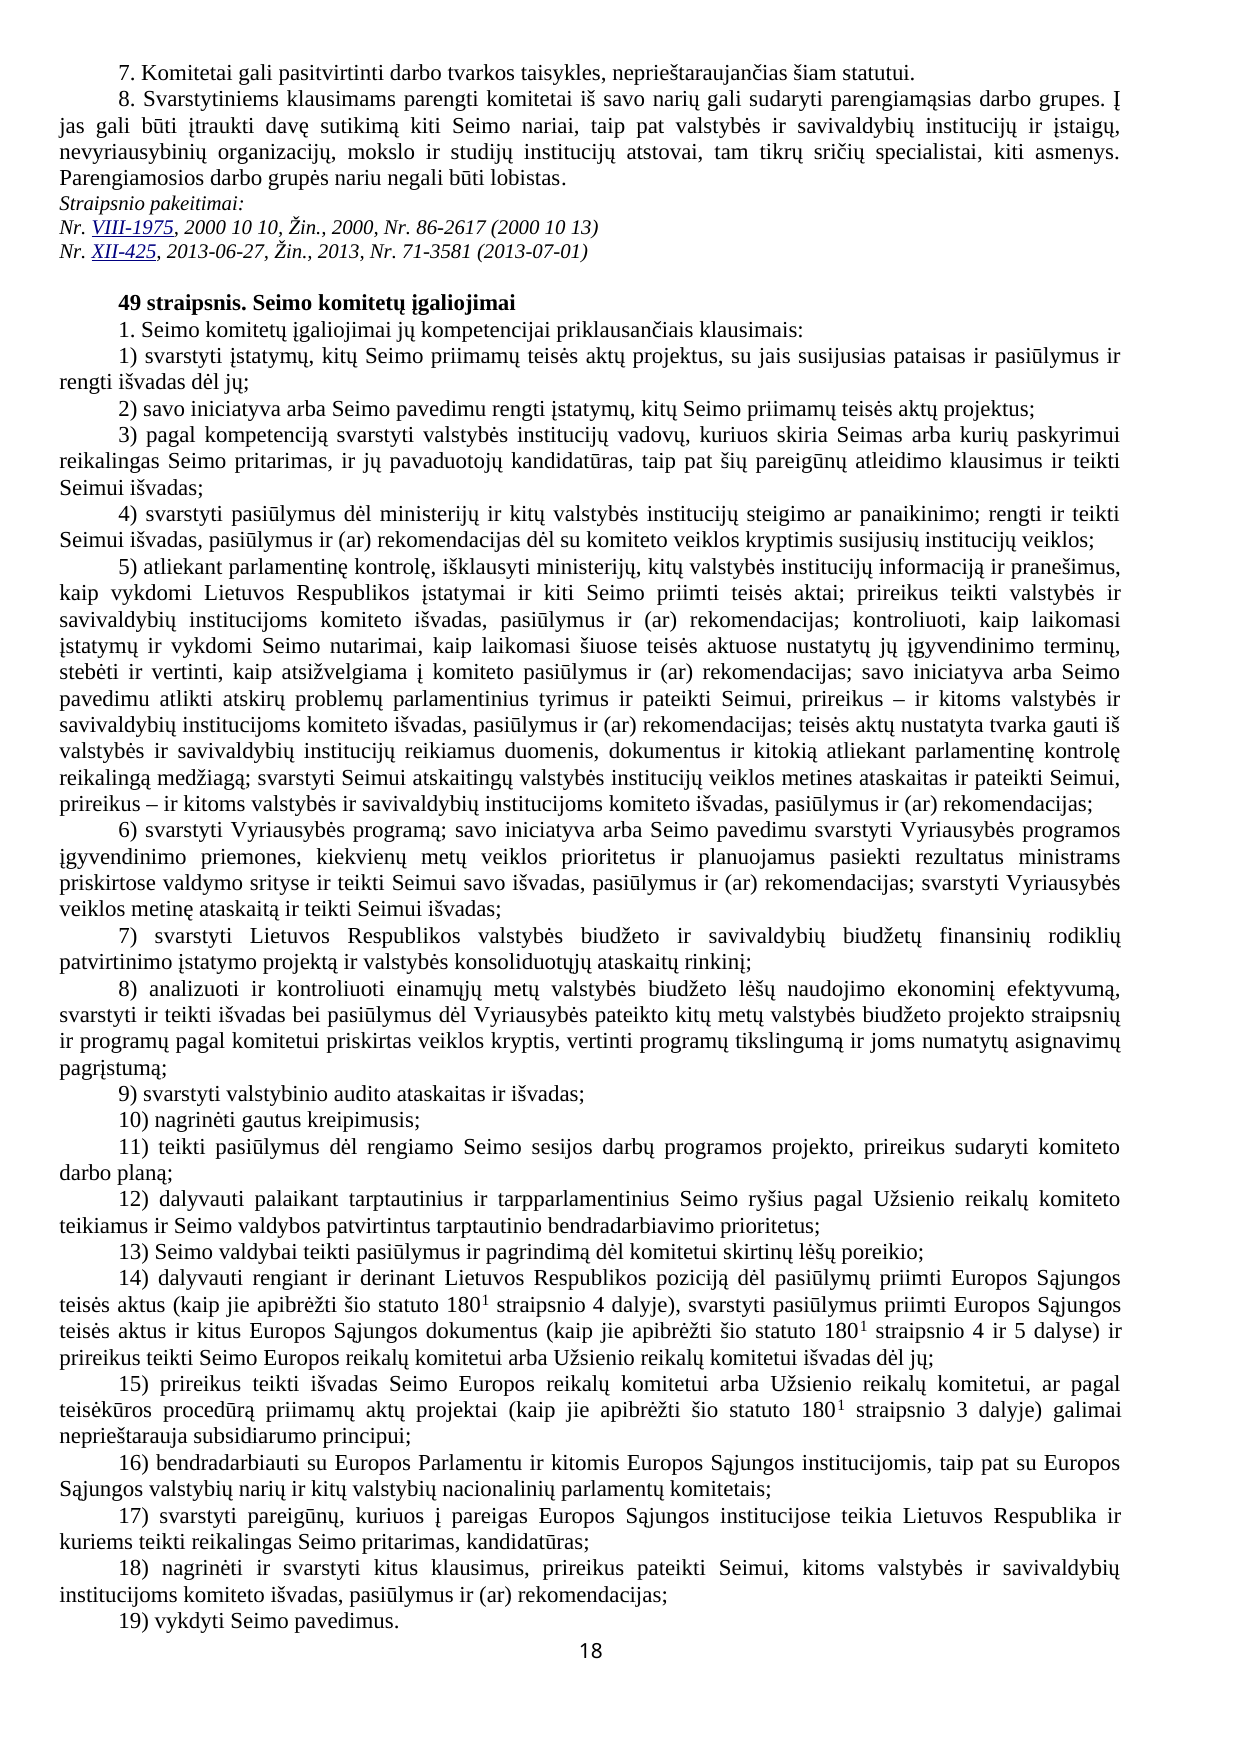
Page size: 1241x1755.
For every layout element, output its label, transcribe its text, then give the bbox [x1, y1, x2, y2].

text 3) pagal kompetenciją svarstyti valstybės institucijų vadovų, kuriuos skiria Seimas arba kurių paskyrimui reikalingas Seimo pritarimas, ir jų pavaduotojų kandidatūras, taip pat šių pareigūnų atleidimo klausimus ir teikti Seimui išvadas; [59, 421, 1122, 500]
text 49 straipsnis. Seimo komitetų įgaliojimai [59, 289, 1122, 316]
text 8. Svarstytiniems klausimams parengti komitetai iš savo narių gali sudaryti parengiamąsias darbo grupes. Į jas gali būti įtraukti davę sutikimą kiti Seimo nariai, taip pat valstybės ir savivaldybių institucijų ir įstaigų, nevyriausybinių organizacijų, mokslo ir studijų institucijų atstovai, tam tikrų sričių specialistai, kiti asmenys. Parengiamosios darbo grupės nariu negali būti lobistas. [59, 85, 1122, 191]
text 12) dalyvauti palaikant tarptautinius ir tarpparlamentinius Seimo ryšius pagal Užsienio reikalų komiteto teikiamus ir Seimo valdybos patvirtintus tarptautinio bendradarbiavimo prioritetus; [59, 1185, 1122, 1238]
text 11) teikti pasiūlymus dėl rengiamo Seimo sesijos darbų programos projekto, prireikus sudaryti komiteto darbo planą; [59, 1133, 1122, 1185]
text Straipsnio pakeitimai: [59, 191, 1122, 215]
text 8) analizuoti ir kontroliuoti einamųjų metų valstybės biudžeto lėšų naudojimo ekonominį efektyvumą, svarstyti ir teikti išvadas bei pasiūlymus dėl Vyriausybės pateikto kitų metų valstybės biudžeto projekto straipsnių ir programų pagal komitetui priskirtas veiklos kryptis, vertinti programų tikslingumą ir joms numatytų asignavimų pagrįstumą; [59, 974, 1122, 1080]
text 5) atliekant parlamentinę kontrolę, išklausyti ministerijų, kitų valstybės institucijų informaciją ir pranešimus, kaip vykdomi Lietuvos Respublikos įstatymai ir kiti Seimo priimti teisės aktai; prireikus teikti valstybės ir savivaldybių institucijoms komiteto išvadas, pasiūlymus ir (ar) rekomendacijas; kontroliuoti, kaip laikomasi įstatymų ir vykdomi Seimo nutarimai, kaip laikomasi šiuose teisės aktuose nustatytų jų įgyvendinimo terminų, stebėti ir vertinti, kaip atsižvelgiama į komiteto pasiūlymus ir (ar) rekomendacijas; savo iniciatyva arba Seimo pavedimu atlikti atskirų problemų parlamentinius tyrimus ir pateikti Seimui, prireikus – ir kitoms valstybės ir savivaldybių institucijoms komiteto išvadas, pasiūlymus ir (ar) rekomendacijas; teisės aktų nustatyta tvarka gauti iš valstybės ir savivaldybių institucijų reikiamus duomenis, dokumentus ir kitokią atliekant parlamentinę kontrolę reikalingą medžiagą; svarstyti Seimui atskaitingų valstybės institucijų veiklos metines ataskaitas ir pateikti Seimui, prireikus – ir kitoms valstybės ir savivaldybių institucijoms komiteto išvadas, pasiūlymus ir (ar) rekomendacijas; [59, 553, 1122, 816]
text 13) Seimo valdybai teikti pasiūlymus ir pagrindimą dėl komitetui skirtinų lėšų poreikio; [59, 1238, 1122, 1264]
text 15) prireikus teikti išvadas Seimo Europos reikalų komitetui arba Užsienio reikalų komitetui, ar pagal teisėkūros procedūrą priimamų aktų projektai (kaip jie apibrėžti šio statuto 1801 straipsnio 3 dalyje) galimai neprieštarauja subsidiarumo principui; [59, 1370, 1122, 1449]
text 9) svarstyti valstybinio audito ataskaitas ir išvadas; [59, 1080, 1122, 1106]
text 10) nagrinėti gautus kreipimusis; [59, 1106, 1122, 1133]
text 19) vykdyti Seimo pavedimus. [59, 1607, 1122, 1633]
text 1) svarstyti įstatymų, kitų Seimo priimamų teisės aktų projektus, su jais susijusias pataisas ir pasiūlymus ir rengti išvadas dėl jų; [59, 342, 1122, 395]
text 17) svarstyti pareigūnų, kuriuos į pareigas Europos Sąjungos institucijose teikia Lietuvos Respublika ir kuriems teikti reikalingas Seimo pritarimas, kandidatūras; [59, 1502, 1122, 1554]
text 14) dalyvauti rengiant ir derinant Lietuvos Respublikos poziciją dėl pasiūlymų priimti Europos Sąjungos teisės aktus (kaip jie apibrėžti šio statuto 1801 straipsnio 4 dalyje), svarstyti pasiūlymus priimti Europos Sąjungos teisės aktus ir kitus Europos Sąjungos dokumentus (kaip jie apibrėžti šio statuto 1801 straipsnio 4 ir 5 dalyse) ir prireikus teikti Seimo Europos reikalų komitetui arba Užsienio reikalų komitetui išvadas dėl jų; [59, 1264, 1122, 1370]
text 16) bendradarbiauti su Europos Parlamentu ir kitomis Europos Sąjungos institucijomis, taip pat su Europos Sąjungos valstybių narių ir kitų valstybių nacionalinių parlamentų komitetais; [59, 1449, 1122, 1502]
text 4) svarstyti pasiūlymus dėl ministerijų ir kitų valstybės institucijų steigimo ar panaikinimo; rengti ir teikti Seimui išvadas, pasiūlymus ir (ar) rekomendacijas dėl su komiteto veiklos kryptimis susijusių institucijų veiklos; [59, 500, 1122, 553]
text Nr. XII-425, 2013-06-27, Žin., 2013, Nr. 71-3581 (2013-07-01) [59, 239, 1122, 263]
text 7) svarstyti Lietuvos Respublikos valstybės biudžeto ir savivaldybių biudžetų finansinių rodiklių patvirtinimo įstatymo projektą ir valstybės konsoliduotųjų ataskaitų rinkinį; [59, 922, 1122, 974]
text 1. Seimo komitetų įgaliojimai jų kompetencijai priklausančiais klausimais: [59, 316, 1122, 342]
text 7. Komitetai gali pasitvirtinti darbo tvarkos taisykles, neprieštaraujančias šiam statutui. [59, 59, 1122, 85]
text 2) savo iniciatyva arba Seimo pavedimu rengti įstatymų, kitų Seimo priimamų teisės aktų projektus; [59, 395, 1122, 421]
text Nr. VIII-1975, 2000 10 10, Žin., 2000, Nr. 86-2617 (2000 10 13) [59, 215, 1122, 239]
text 6) svarstyti Vyriausybės programą; savo iniciatyva arba Seimo pavedimu svarstyti Vyriausybės programos įgyvendinimo priemones, kiekvienų metų veiklos prioritetus ir planuojamus pasiekti rezultatus ministrams priskirtose valdymo srityse ir teikti Seimui savo išvadas, pasiūlymus ir (ar) rekomendacijas; svarstyti Vyriausybės veiklos metinę ataskaitą ir teikti Seimui išvadas; [59, 816, 1122, 922]
text 18) nagrinėti ir svarstyti kitus klausimus, prireikus pateikti Seimui, kitoms valstybės ir savivaldybių institucijoms komiteto išvadas, pasiūlymus ir (ar) rekomendacijas; [59, 1554, 1122, 1607]
